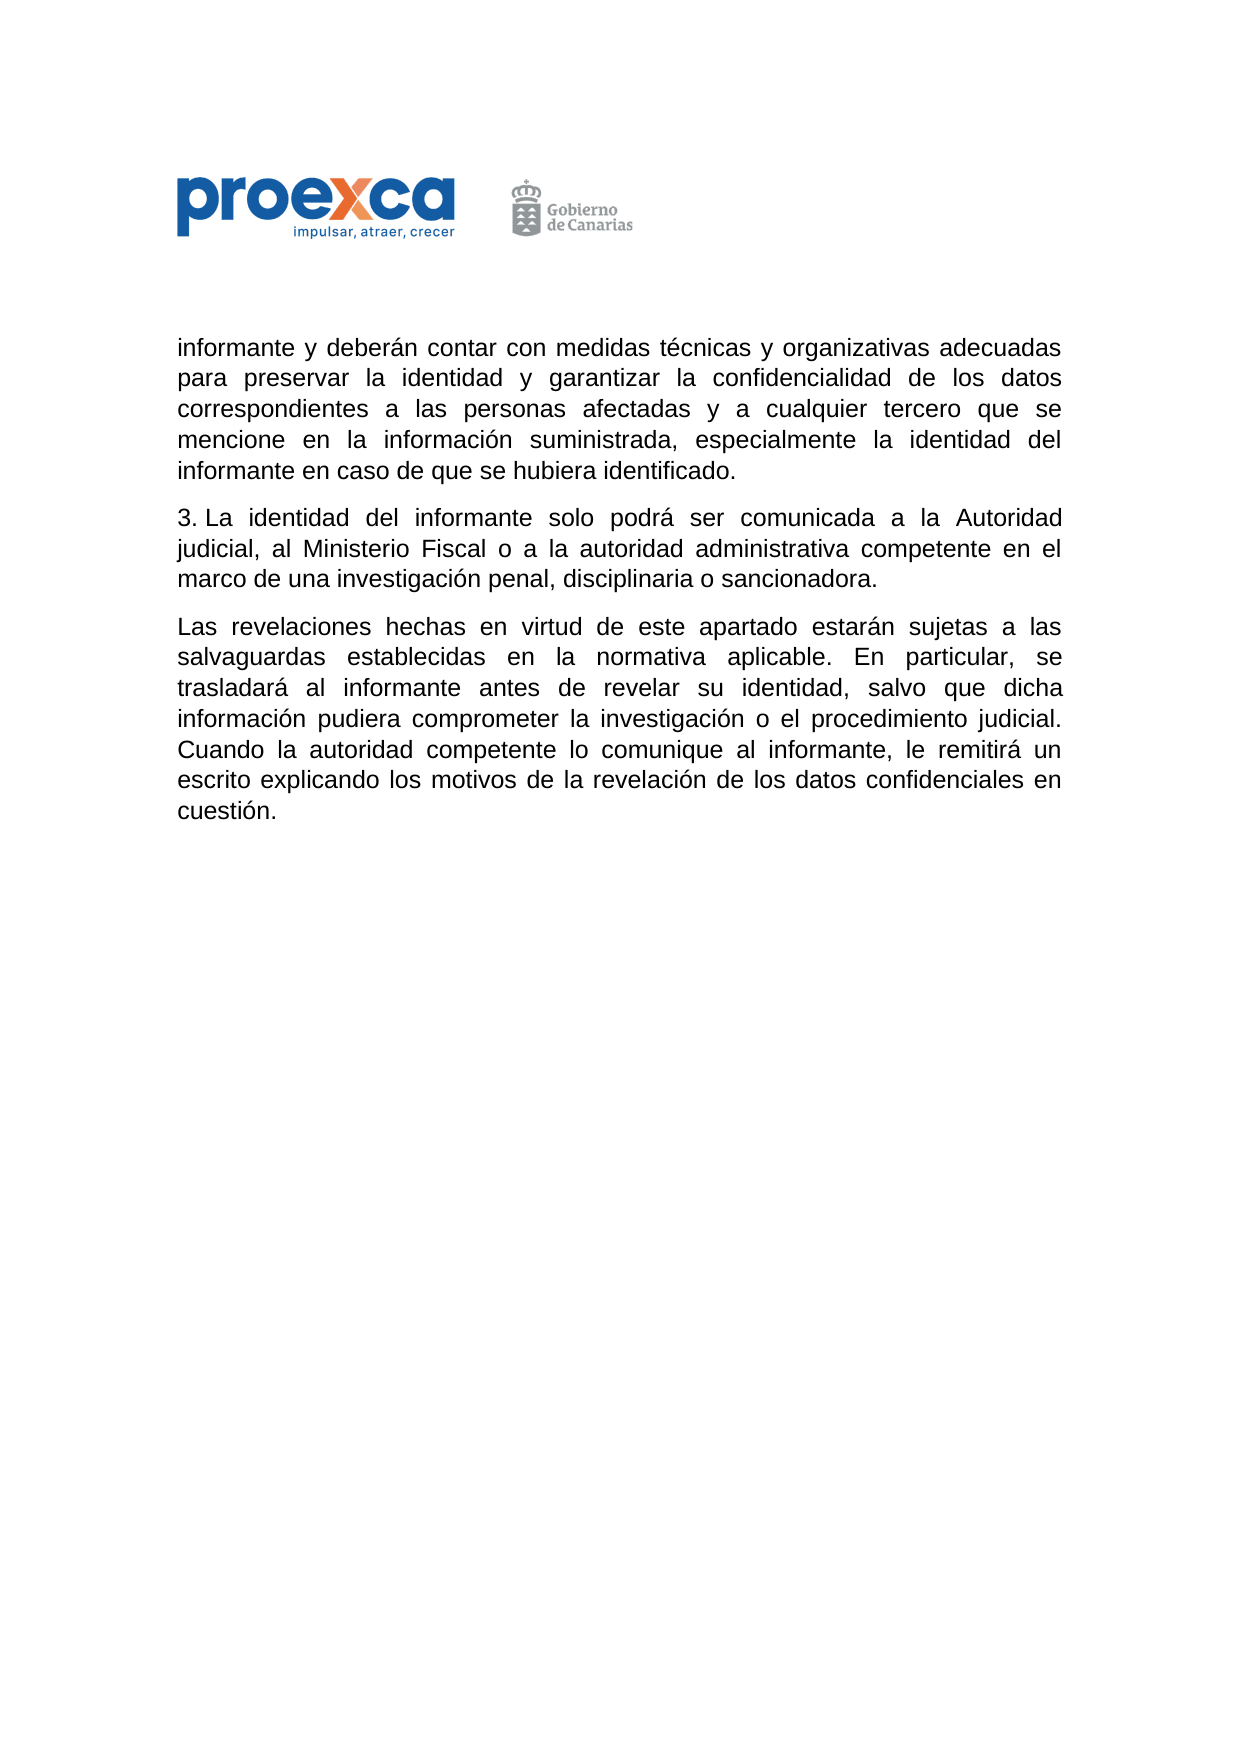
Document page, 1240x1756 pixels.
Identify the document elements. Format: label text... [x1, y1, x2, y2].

text informante y deberán contar con medidas técnicas y organizativas adecuadas para preservar la identidad y garantizar la confidencialidad de los datos correspondientes a las personas afectadas y a cualquier tercero que se mencione en la información suministrada, especialmente la identidad del informante en caso de que se hubiera identificado. [177, 333, 1063, 484]
text Las revelaciones hechas en virtud de este apartado estarán sujetas a las salvaguardas establecidas en la normativa aplicable. En particular, se trasladará al informante antes de revelar su identidad, salvo que dicha información pudiera comprometer la investigación o el procedimiento judicial. Cuando la autoridad competente lo comunique al informante, le remitirá un escrito explicando los motivos de la revelación de los datos confidenciales en cuestión. [177, 612, 1063, 825]
list La identidad del informante solo podrá ser comunicada a la Autoridad judicial, al Ministerio Fiscal o a la autoridad administrativa competente en el marco de una investigación penal, disciplinaria o sancionadora. [177, 503, 1063, 593]
